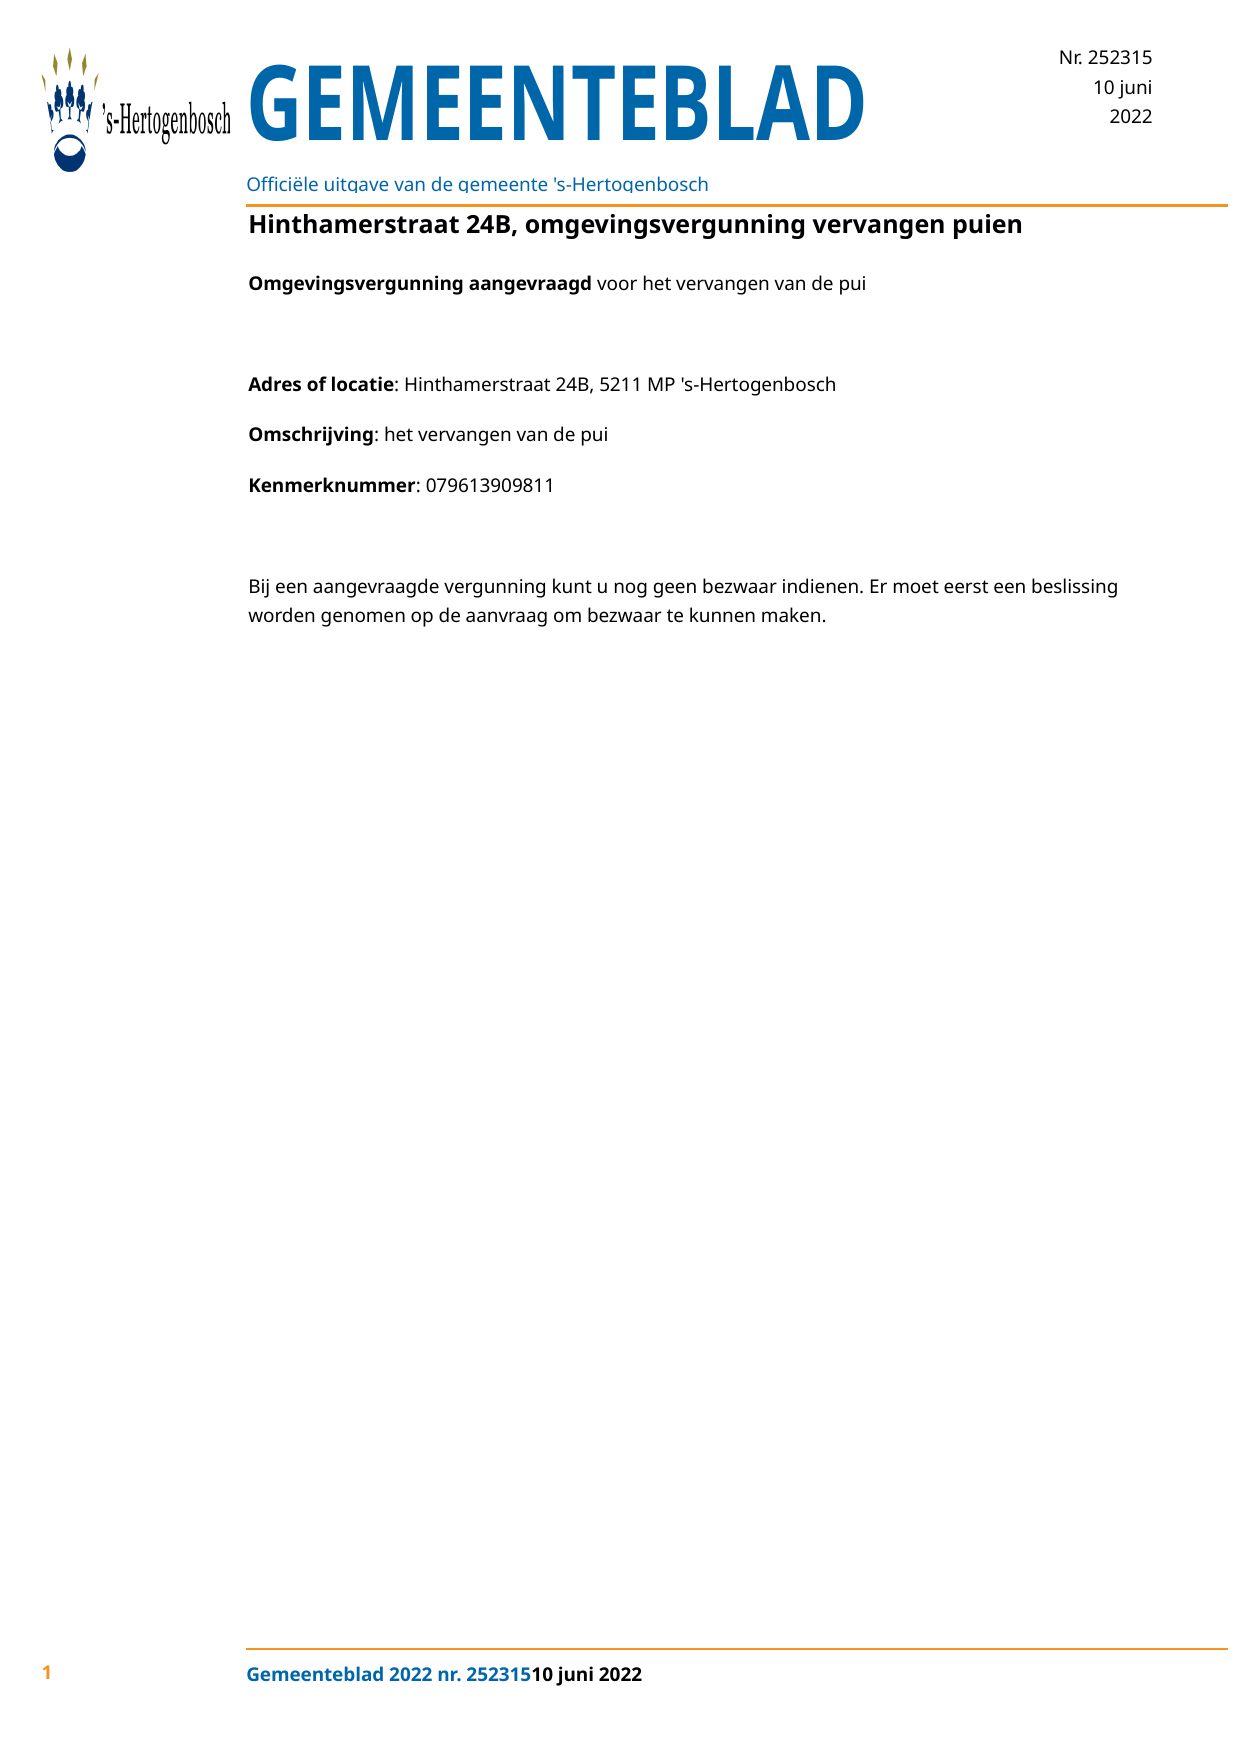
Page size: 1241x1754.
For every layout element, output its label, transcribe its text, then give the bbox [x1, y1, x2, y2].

text Bij een aangevraagde vergunning kunt u nog geen bezwaar indienen. Er moet eerst een beslissing worden genomen op de aanvraag om bezwaar te kunnen maken. [248, 573, 1152, 628]
text Omschrijving: het vervangen van de pui [248, 422, 1152, 447]
text Omgevingsvergunning aangevraagd voor het vervangen van de pui [248, 270, 1152, 296]
text Hinthamerstraat 24B, omgevingsvergunning vervangen puien [248, 207, 1152, 241]
text Adres of locatie: Hinthamerstraat 24B, 5211 MP 's-Hertogenbosch [248, 371, 1152, 397]
picture [41, 47, 231, 172]
text Kenmerknummer: 079613909811 [248, 472, 1152, 498]
